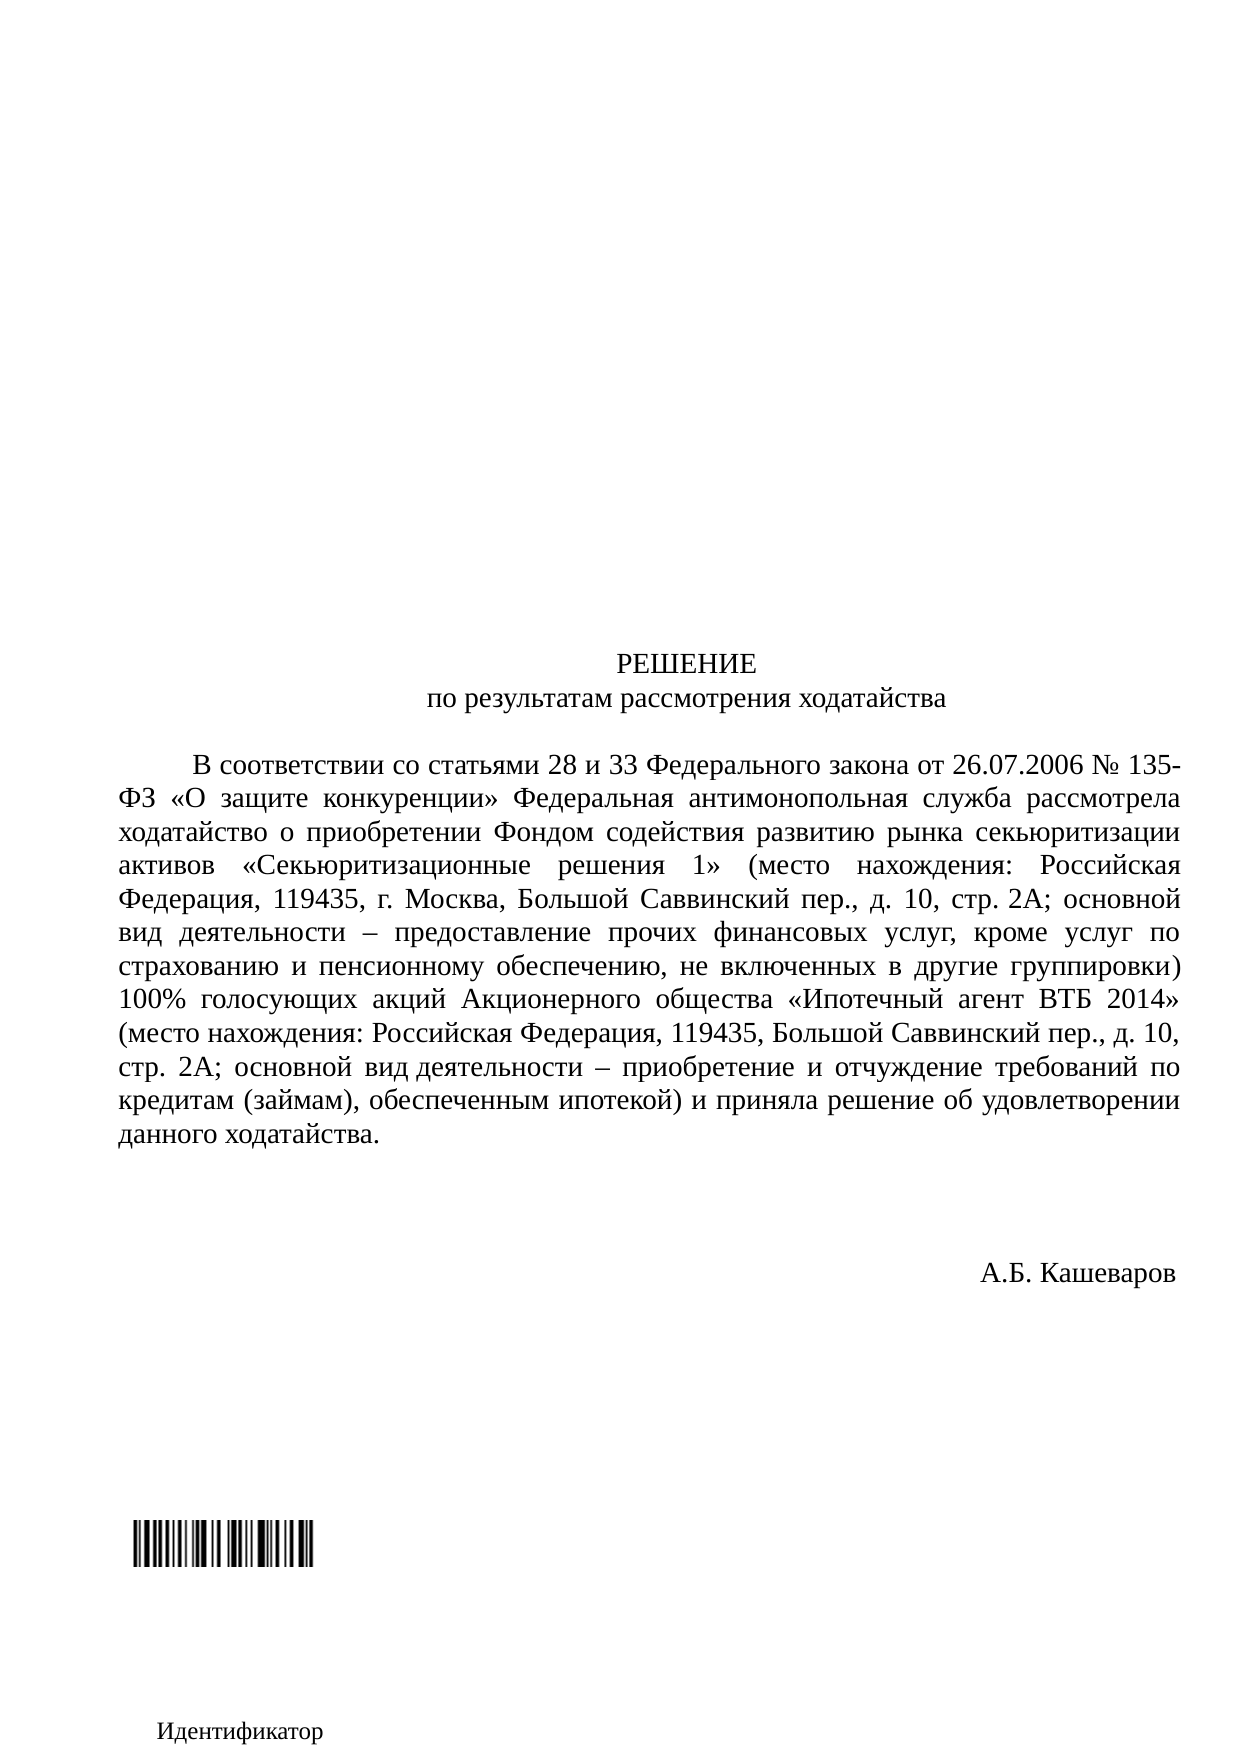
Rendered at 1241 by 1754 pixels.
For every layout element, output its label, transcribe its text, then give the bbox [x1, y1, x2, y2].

table_header А.Б. Кашеваров [832, 1183, 1182, 1362]
table_header [664, 147, 1181, 584]
table_header [353, 1183, 832, 1362]
table_header [118, 1183, 352, 1362]
text по результатам рассмотрения ходатайства [118, 680, 1181, 713]
text В соответствии со статьями 28 и 33 Федерального закона от 26.07.2006 № 135-ФЗ «О защите конкуренции» Федеральная антимонопольная служба рассмотрела ходатайство о приобретении Фондом содействия развитию рынка секьюритизации активов «Секьюритизационные решения 1» (место нахождения: Российская Федерация, 119435, г. Москва, Большой Саввинский пер., д. 10, стр. 2А; основной вид деятельности – предоставление прочих финансовых услуг, кроме услуг по страхованию и пенсионному обеспечению, не включенных в другие группировки) 100% голосующих акций Акционерного общества «Ипотечный агент ВТБ 2014» (место нахождения: Российская Федерация, 119435, Большой Саввинский пер., д. 10, стр. 2А; основной вид деятельности – приобретение и отчуждение требований по кредитам (займам), обеспеченным ипотекой) и приняла решение об удовлетворении данного ходатайства. [118, 747, 1181, 1149]
text РЕШЕНИЕ [118, 646, 1181, 680]
table_cell [832, 1362, 1182, 1407]
table_cell [118, 1362, 352, 1407]
picture [118, 1520, 331, 1567]
table_cell [353, 1362, 832, 1407]
